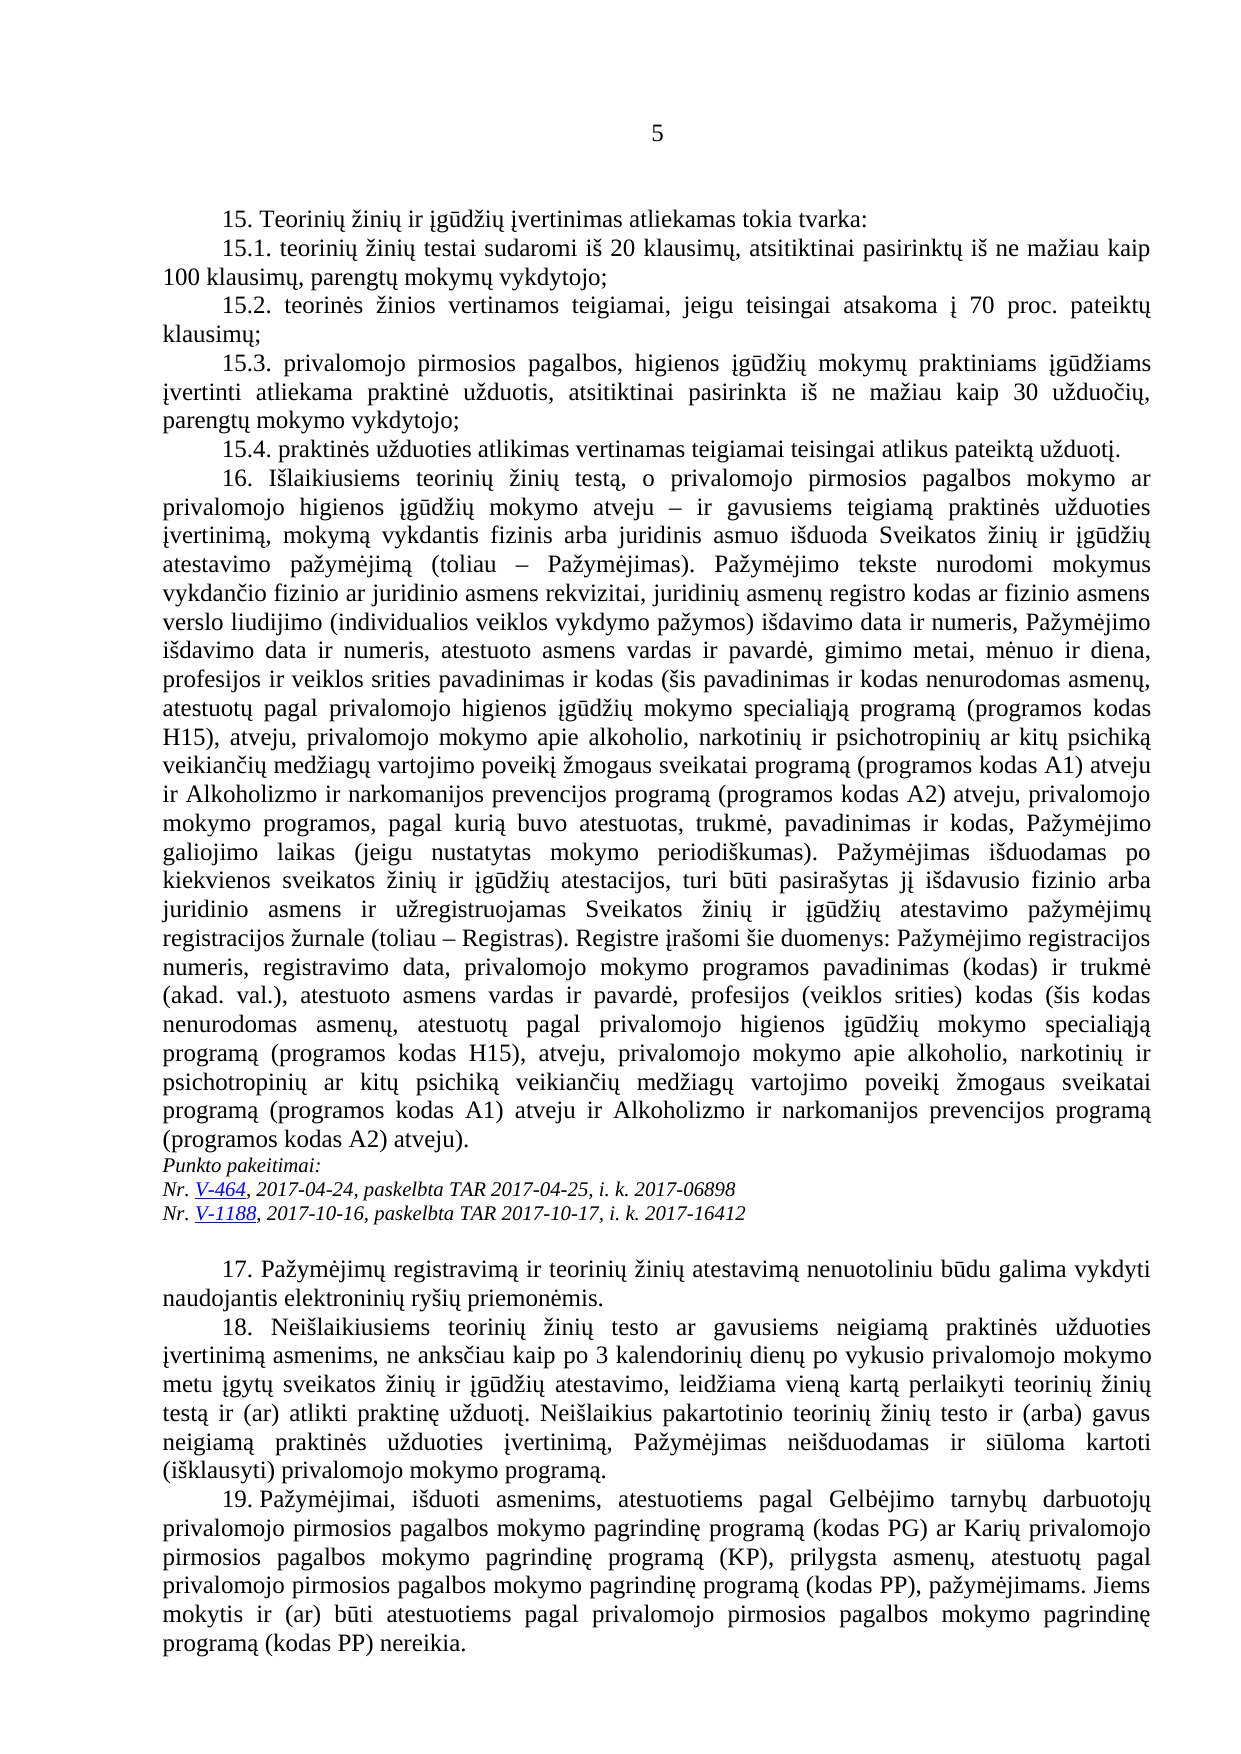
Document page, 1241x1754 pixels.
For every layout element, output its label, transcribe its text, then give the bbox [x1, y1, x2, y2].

text 15.1. teorinių žinių testai sudaromi iš 20 klausimų, atsitiktinai pasirinktų iš ne mažiau kaip 100 klausimų, parengtų mokymų vykdytojo; [162, 233, 1152, 291]
text 19. Pažymėjimai, išduoti asmenims, atestuotiems pagal Gelbėjimo tarnybų darbuotojų privalomojo pirmosios pagalbos mokymo pagrindinę programą (kodas PG) ar Karių privalomojo pirmosios pagalbos mokymo pagrindinę programą (KP), prilygsta asmenų, atestuotų pagal privalomojo pirmosios pagalbos mokymo pagrindinę programą (kodas PP), pažymėjimams. Jiems mokytis ir (ar) būti atestuotiems pagal privalomojo pirmosios pagalbos mokymo pagrindinę programą (kodas PP) nereikia. [162, 1484, 1152, 1657]
text 15.3. privalomojo pirmosios pagalbos, higienos įgūdžių mokymų praktiniams įgūdžiams įvertinti atliekama praktinė užduotis, atsitiktinai pasirinkta iš ne mažiau kaip 30 užduočių, parengtų mokymo vykdytojo; [162, 348, 1152, 434]
text 15. Teorinių žinių ir įgūdžių įvertinimas atliekamas tokia tvarka: [162, 204, 1152, 233]
text 17. Pažymėjimų registravimą ir teorinių žinių atestavimą nenuotoliniu būdu galima vykdyti naudojantis elektroninių ryšių priemonėmis. [162, 1254, 1152, 1312]
text 15.4. praktinės užduoties atlikimas vertinamas teigiamai teisingai atlikus pateiktą užduotį. [162, 434, 1152, 463]
text 16. Išlaikiusiems teorinių žinių testą, o privalomojo pirmosios pagalbos mokymo ar privalomojo higienos įgūdžių mokymo atveju – ir gavusiems teigiamą praktinės užduoties įvertinimą, mokymą vykdantis fizinis arba juridinis asmuo išduoda Sveikatos žinių ir įgūdžių atestavimo pažymėjimą (toliau – Pažymėjimas). Pažymėjimo tekste nurodomi mokymus vykdančio fizinio ar juridinio asmens rekvizitai, juridinių asmenų registro kodas ar fizinio asmens verslo liudijimo (individualios veiklos vykdymo pažymos) išdavimo data ir numeris, Pažymėjimo išdavimo data ir numeris, atestuoto asmens vardas ir pavardė, gimimo metai, mėnuo ir diena, profesijos ir veiklos srities pavadinimas ir kodas (šis pavadinimas ir kodas nenurodomas asmenų, atestuotų pagal privalomojo higienos įgūdžių mokymo specialiąją programą (programos kodas H15), atveju, privalomojo mokymo apie alkoholio, narkotinių ir psichotropinių ar kitų psichiką veikiančių medžiagų vartojimo poveikį žmogaus sveikatai programą (programos kodas A1) atveju ir Alkoholizmo ir narkomanijos prevencijos programą (programos kodas A2) atveju, privalomojo mokymo programos, pagal kurią buvo atestuotas, trukmė, pavadinimas ir kodas, Pažymėjimo galiojimo laikas (jeigu nustatytas mokymo periodiškumas). Pažymėjimas išduodamas po kiekvienos sveikatos žinių ir įgūdžių atestacijos, turi būti pasirašytas jį išdavusio fizinio arba juridinio asmens ir užregistruojamas Sveikatos žinių ir įgūdžių atestavimo pažymėjimų registracijos žurnale (toliau – Registras). Registre įrašomi šie duomenys: Pažymėjimo registracijos numeris, registravimo data, privalomojo mokymo programos pavadinimas (kodas) ir trukmė (akad. val.), atestuoto asmens vardas ir pavardė, profesijos (veiklos srities) kodas (šis kodas nenurodomas asmenų, atestuotų pagal privalomojo higienos įgūdžių mokymo specialiąją programą (programos kodas H15), atveju, privalomojo mokymo apie alkoholio, narkotinių ir psichotropinių ar kitų psichiką veikiančių medžiagų vartojimo poveikį žmogaus sveikatai programą (programos kodas A1) atveju ir Alkoholizmo ir narkomanijos prevencijos programą (programos kodas A2) atveju). [162, 463, 1152, 1153]
text Punkto pakeitimai: [162, 1153, 1152, 1177]
text 18. Neišlaikiusiems teorinių žinių testo ar gavusiems neigiamą praktinės užduoties įvertinimą asmenims, ne anksčiau kaip po 3 kalendorinių dienų po vykusio privalomojo mokymo metu įgytų sveikatos žinių ir įgūdžių atestavimo, leidžiama vieną kartą perlaikyti teorinių žinių testą ir (ar) atlikti praktinę užduotį. Neišlaikius pakartotinio teorinių žinių testo ir (arba) gavus neigiamą praktinės užduoties įvertinimą, Pažymėjimas neišduodamas ir siūloma kartoti (išklausyti) privalomojo mokymo programą. [162, 1312, 1152, 1484]
text Nr. V-464, 2017-04-24, paskelbta TAR 2017-04-25, i. k. 2017-06898 [162, 1177, 1152, 1201]
text Nr. V-1188, 2017-10-16, paskelbta TAR 2017-10-17, i. k. 2017-16412 [162, 1201, 1152, 1225]
text 15.2. teorinės žinios vertinamos teigiamai, jeigu teisingai atsakoma į 70 proc. pateiktų klausimų; [162, 291, 1152, 348]
